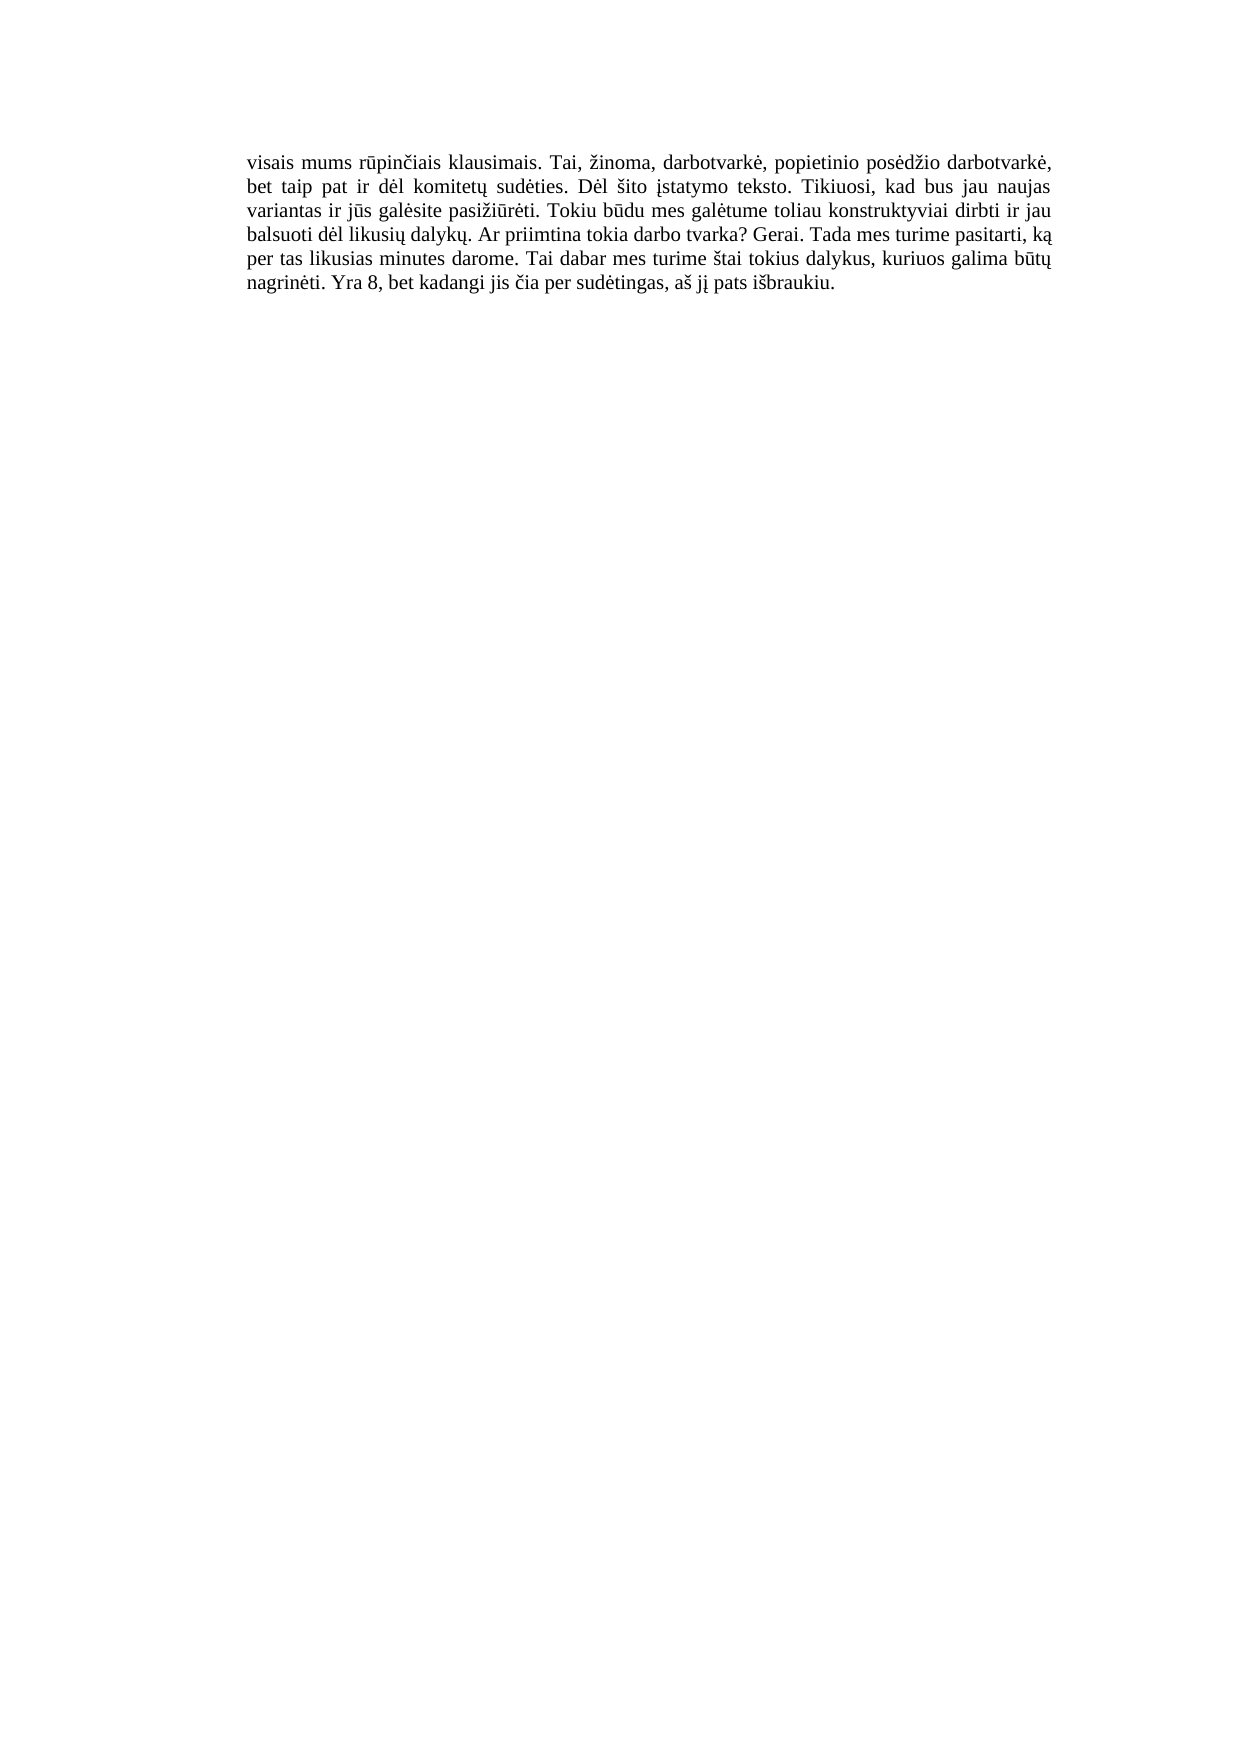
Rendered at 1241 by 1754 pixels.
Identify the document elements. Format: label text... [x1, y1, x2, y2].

text visais mums rūpinčiais klausimais. Tai, žinoma, darbotvarkė, popietinio posėdžio darbotvarkė, bet taip pat ir dėl komitetų sudėties. Dėl šito įstatymo teksto. Tikiuosi, kad bus jau naujas variantas ir jūs galėsite pasižiūrėti. Tokiu būdu mes galėtume toliau konstruktyviai dirbti ir jau balsuoti dėl likusių dalykų. Ar priimtina tokia darbo tvarka? Gerai. Tada mes turime pasitarti, ką per tas likusias minutes darome. Tai dabar mes turime štai tokius dalykus, kuriuos galima būtų nagrinėti. Yra 8, bet kadangi jis čia per sudėtingas, aš jį pats išbraukiu. [247, 150, 1053, 294]
